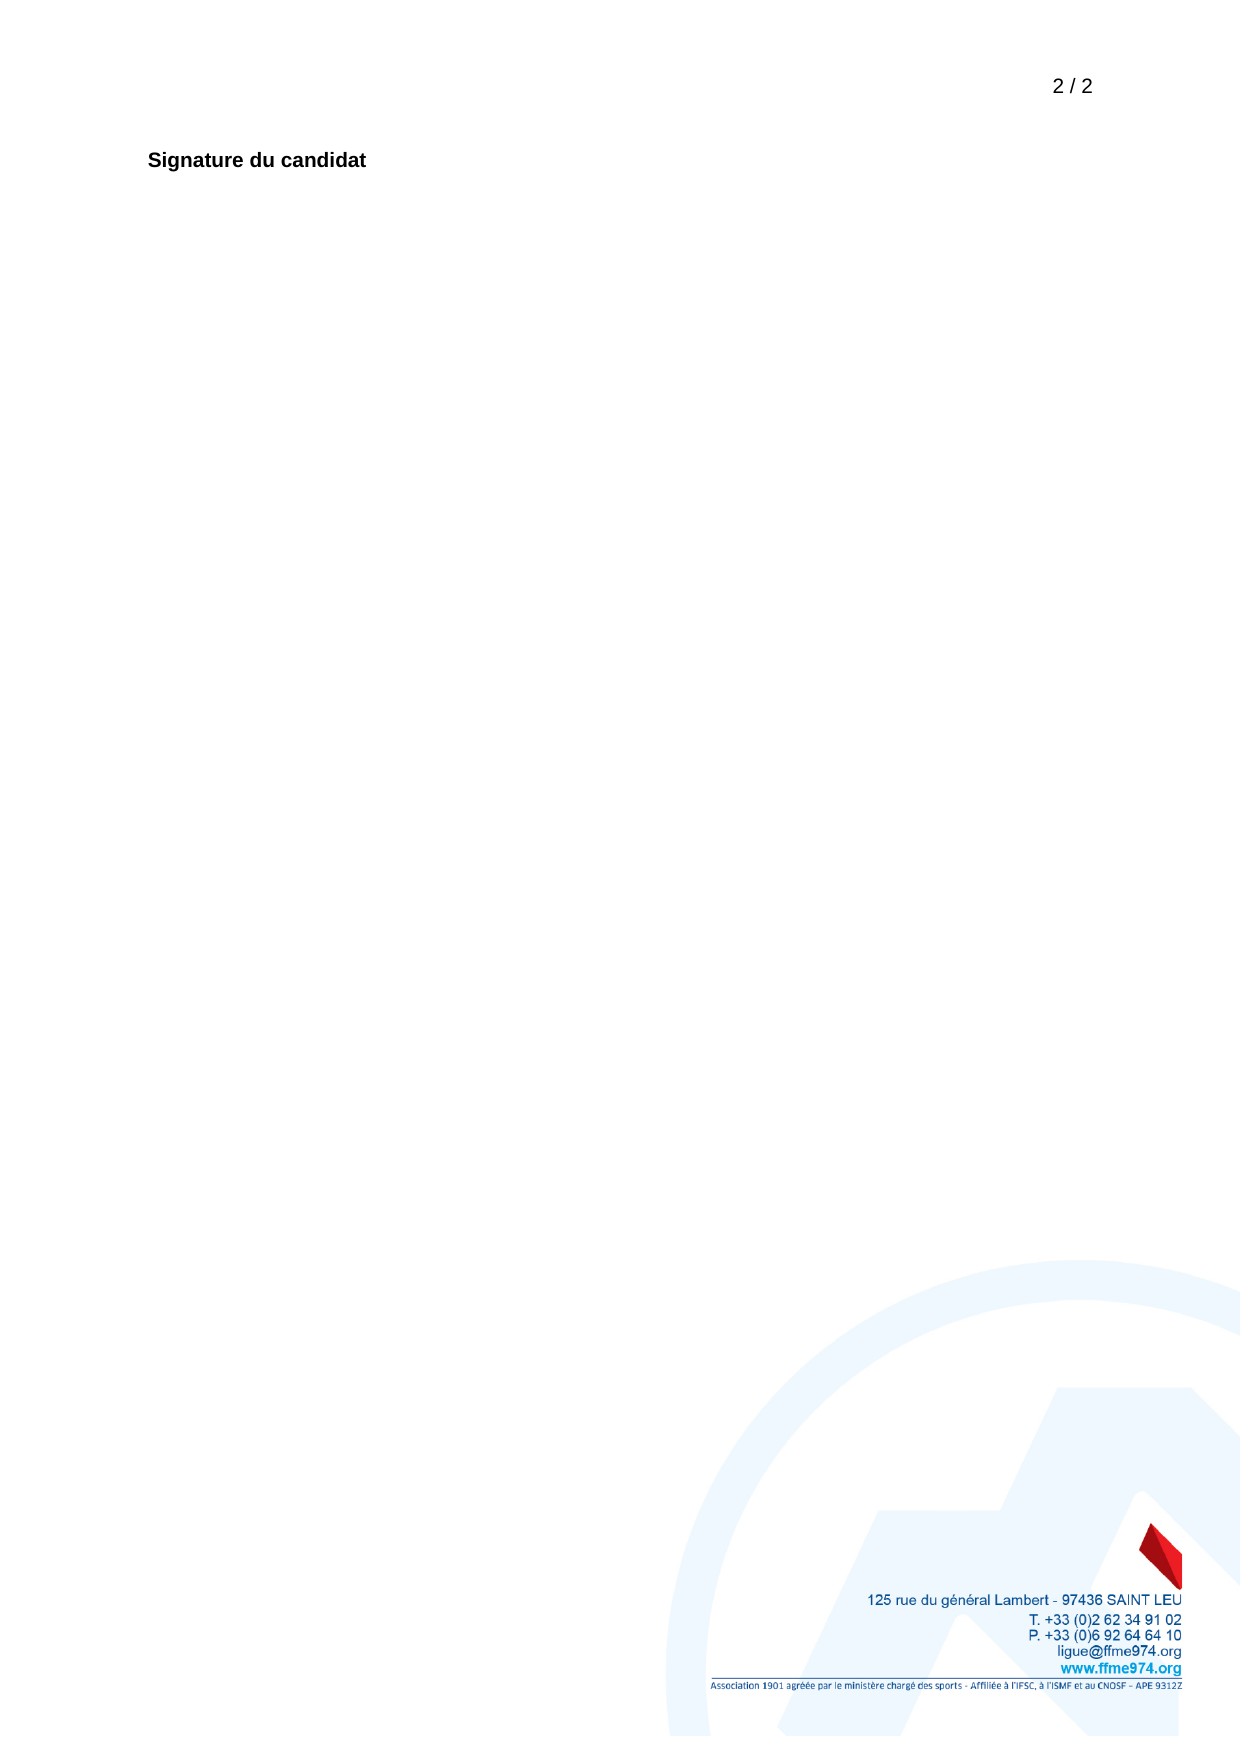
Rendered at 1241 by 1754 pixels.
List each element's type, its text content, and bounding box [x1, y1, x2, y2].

text Signature du candidat [148, 148, 1093, 201]
